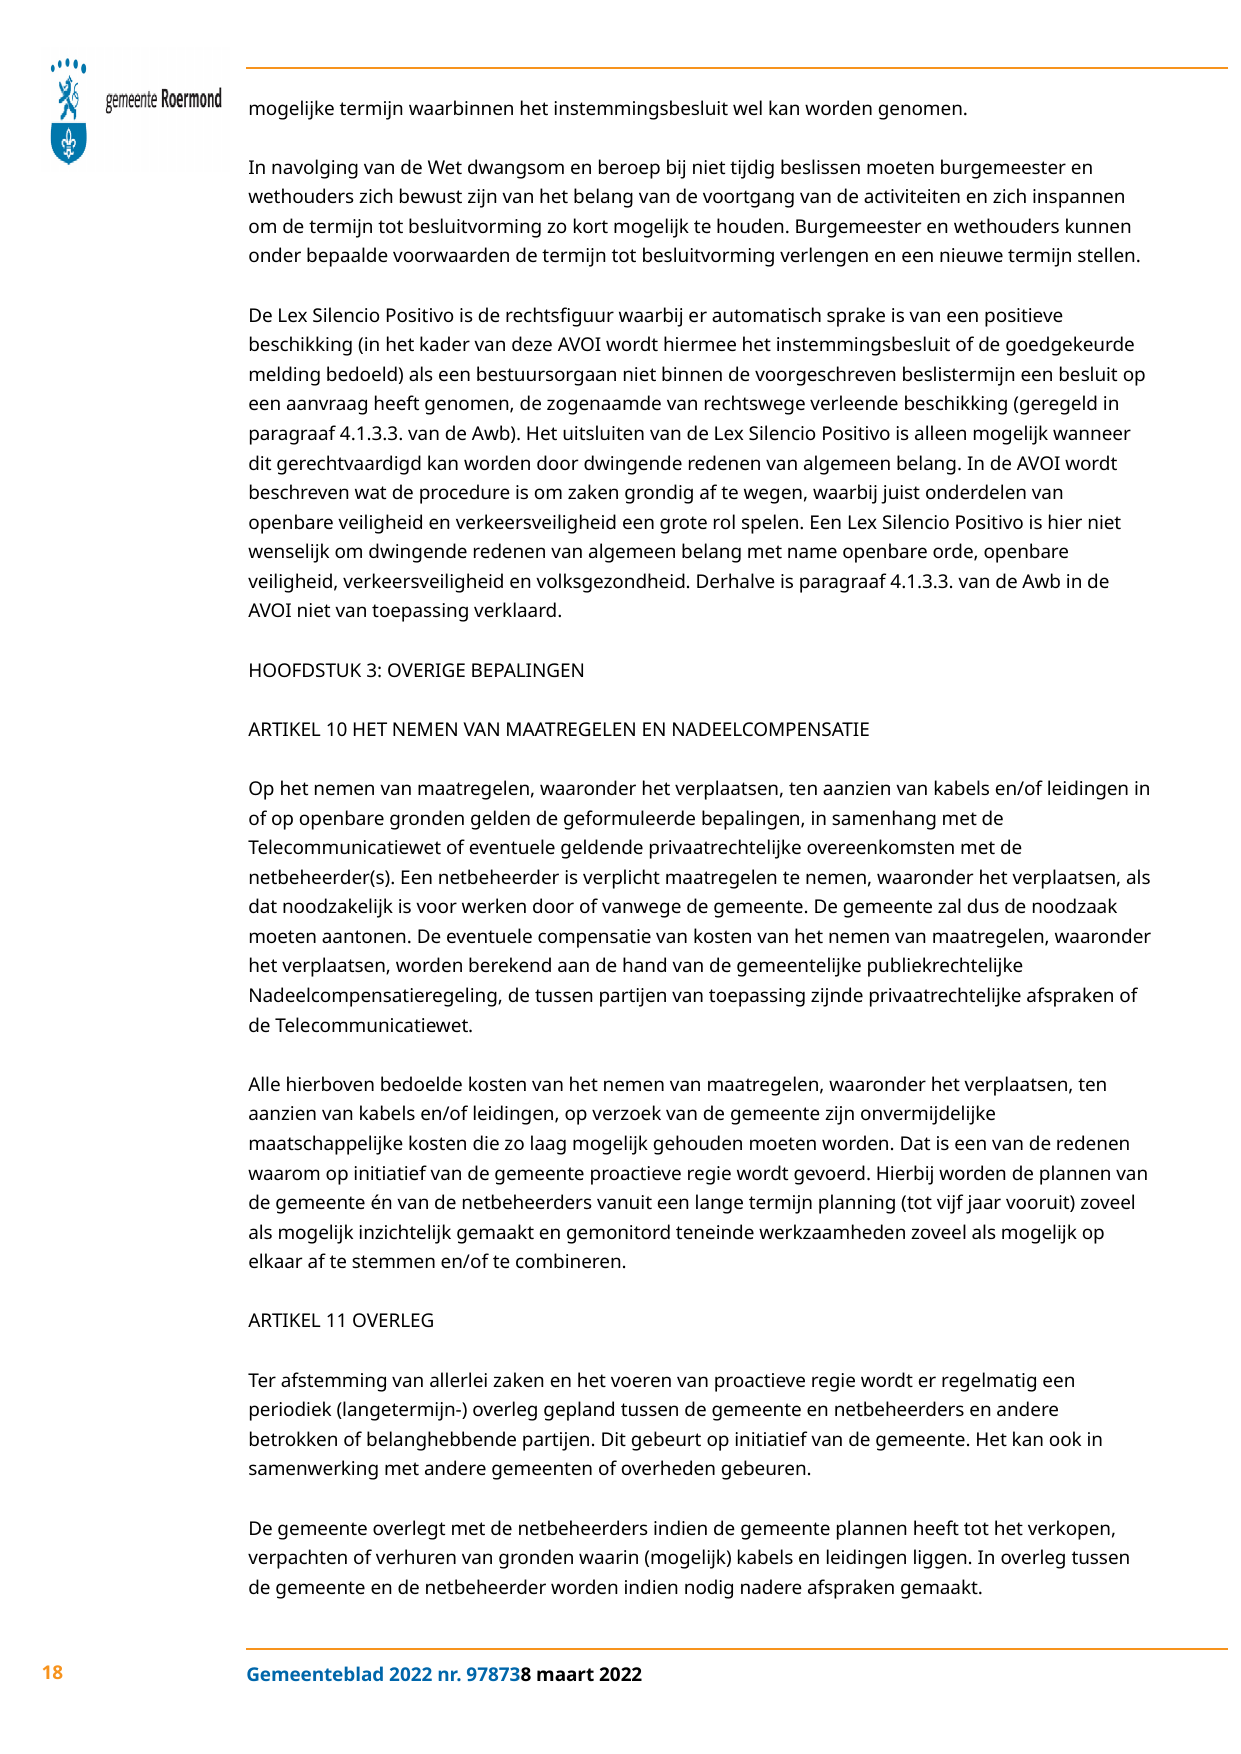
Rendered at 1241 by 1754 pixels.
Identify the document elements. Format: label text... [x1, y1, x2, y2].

text Alle hierboven bedoelde kosten van het nemen van maatregelen, waaronder het verplaatsen, ten aanzien van kabels en/of leidingen, op verzoek van de gemeente zijn onvermijdelijke maatschappelijke kosten die zo laag mogelijk gehouden moeten worden. Dat is een van de redenen waarom op initiatief van de gemeente proactieve regie wordt gevoerd. Hierbij worden de plannen van de gemeente én van de netbeheerders vanuit een lange termijn planning (tot vijf jaar vooruit) zoveel als mogelijk inzichtelijk gemaakt en gemonitord teneinde werkzaamheden zoveel als mogelijk op elkaar af te stemmen en/of te combineren. [248, 1071, 1152, 1274]
text De gemeente overlegt met de netbeheerders indien de gemeente plannen heeft tot het verkopen, verpachten of verhuren van gronden waarin (mogelijk) kabels en leidingen liggen. In overleg tussen de gemeente en de netbeheerder worden indien nodig nadere afspraken gemaakt. [248, 1515, 1152, 1600]
text In navolging van de Wet dwangsom en beroep bij niet tijdig beslissen moeten burgemeester en wethouders zich bewust zijn van het belang van de voortgang van de activiteiten en zich inspannen om de termijn tot besluitvorming zo kort mogelijk te houden. Burgemeester en wethouders kunnen onder bepaalde voorwaarden de termijn tot besluitvorming verlengen en een nieuwe termijn stellen. [248, 154, 1152, 268]
text De Lex Silencio Positivo is de rechtsfiguur waarbij er automatisch sprake is van een positieve beschikking (in het kader van deze AVOI wordt hiermee het instemmingsbesluit of de goedgekeurde melding bedoeld) als een bestuursorgaan niet binnen de voorgeschreven beslistermijn een besluit op een aanvraag heeft genomen, de zogenaamde van rechtswege verleende beschikking (geregeld in paragraaf 4.1.3.3. van de Awb). Het uitsluiten van de Lex Silencio Positivo is alleen mogelijk wanneer dit gerechtvaardigd kan worden door dwingende redenen van algemeen belang. In de AVOI wordt beschreven wat de procedure is om zaken grondig af te wegen, waarbij juist onderdelen van openbare veiligheid en verkeersveiligheid een grote rol spelen. Een Lex Silencio Positivo is hier niet wenselijk om dwingende redenen van algemeen belang met name openbare orde, openbare veiligheid, verkeersveiligheid en volksgezondheid. Derhalve is paragraaf 4.1.3.3. van de Awb in de AVOI niet van toepassing verklaard. [248, 302, 1152, 623]
text ARTIKEL 11 OVERLEG [248, 1308, 1152, 1333]
text ARTIKEL 10 HET NEMEN VAN MAATREGELEN EN NADEELCOMPENSATIE [248, 716, 1152, 742]
picture [41, 47, 231, 172]
text HOOFDSTUK 3: OVERIGE BEPALINGEN [248, 657, 1152, 683]
text Op het nemen van maatregelen, waaronder het verplaatsen, ten aanzien van kabels en/of leidingen in of op openbare gronden gelden de geformuleerde bepalingen, in samenhang met de Telecommunicatiewet of eventuele geldende privaatrechtelijke overeenkomsten met de netbeheerder(s). Een netbeheerder is verplicht maatregelen te nemen, waaronder het verplaatsen, als dat noodzakelijk is voor werken door of vanwege de gemeente. De gemeente zal dus de noodzaak moeten aantonen. De eventuele compensatie van kosten van het nemen van maatregelen, waaronder het verplaatsen, worden berekend aan de hand van de gemeentelijke publiekrechtelijke Nadeelcompensatieregeling, de tussen partijen van toepassing zijnde privaatrechtelijke afspraken of de Telecommunicatiewet. [248, 775, 1152, 1038]
text Ter afstemming van allerlei zaken en het voeren van proactieve regie wordt er regelmatig een periodiek (langetermijn-) overleg gepland tussen de gemeente en netbeheerders en andere betrokken of belanghebbende partijen. Dit gebeurt op initiatief van de gemeente. Het kan ook in samenwerking met andere gemeenten of overheden gebeuren. [248, 1367, 1152, 1481]
text mogelijke termijn waarbinnen het instemmingsbesluit wel kan worden genomen. [248, 95, 1152, 121]
